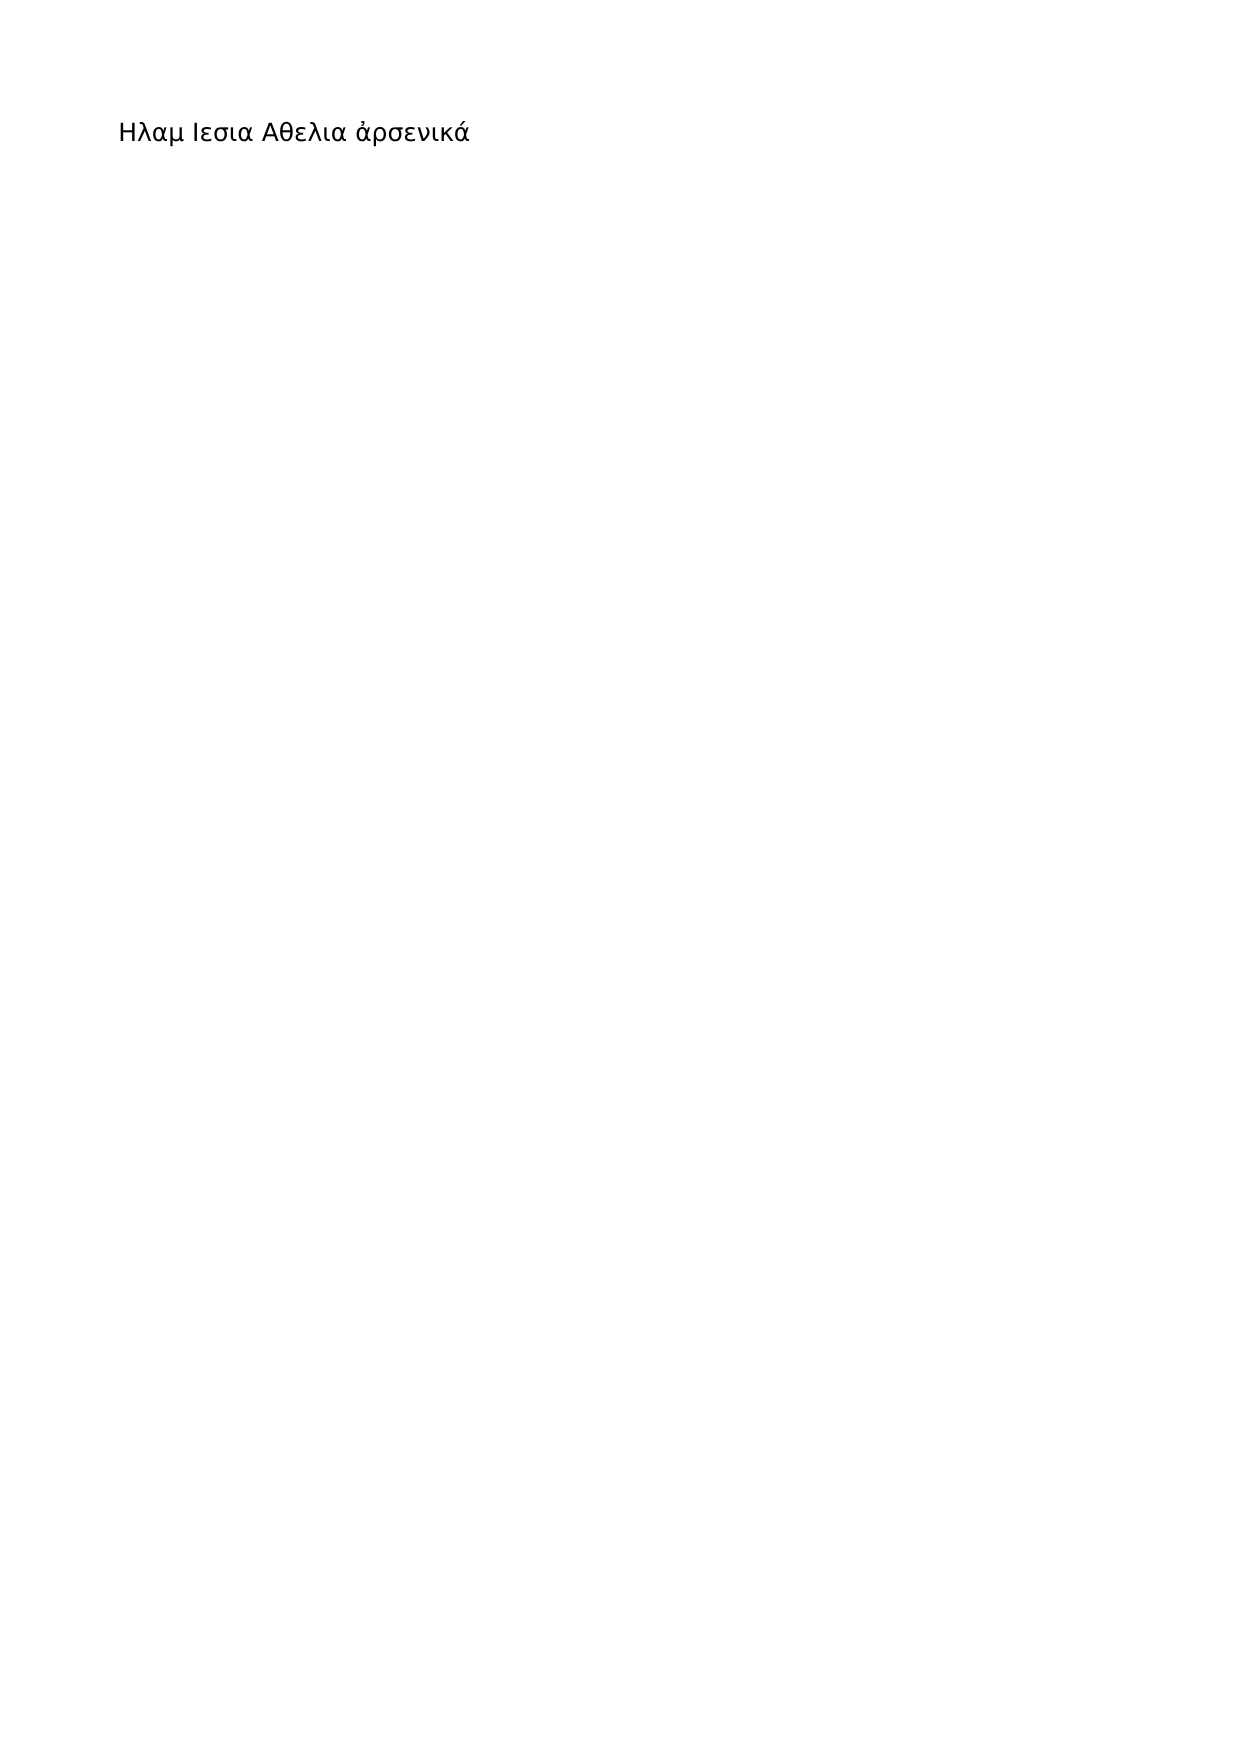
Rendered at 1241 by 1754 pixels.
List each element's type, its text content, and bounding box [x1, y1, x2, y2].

text Ηλαμ Ιεσια Αθελια ἀρσενικά [118, 118, 1122, 147]
